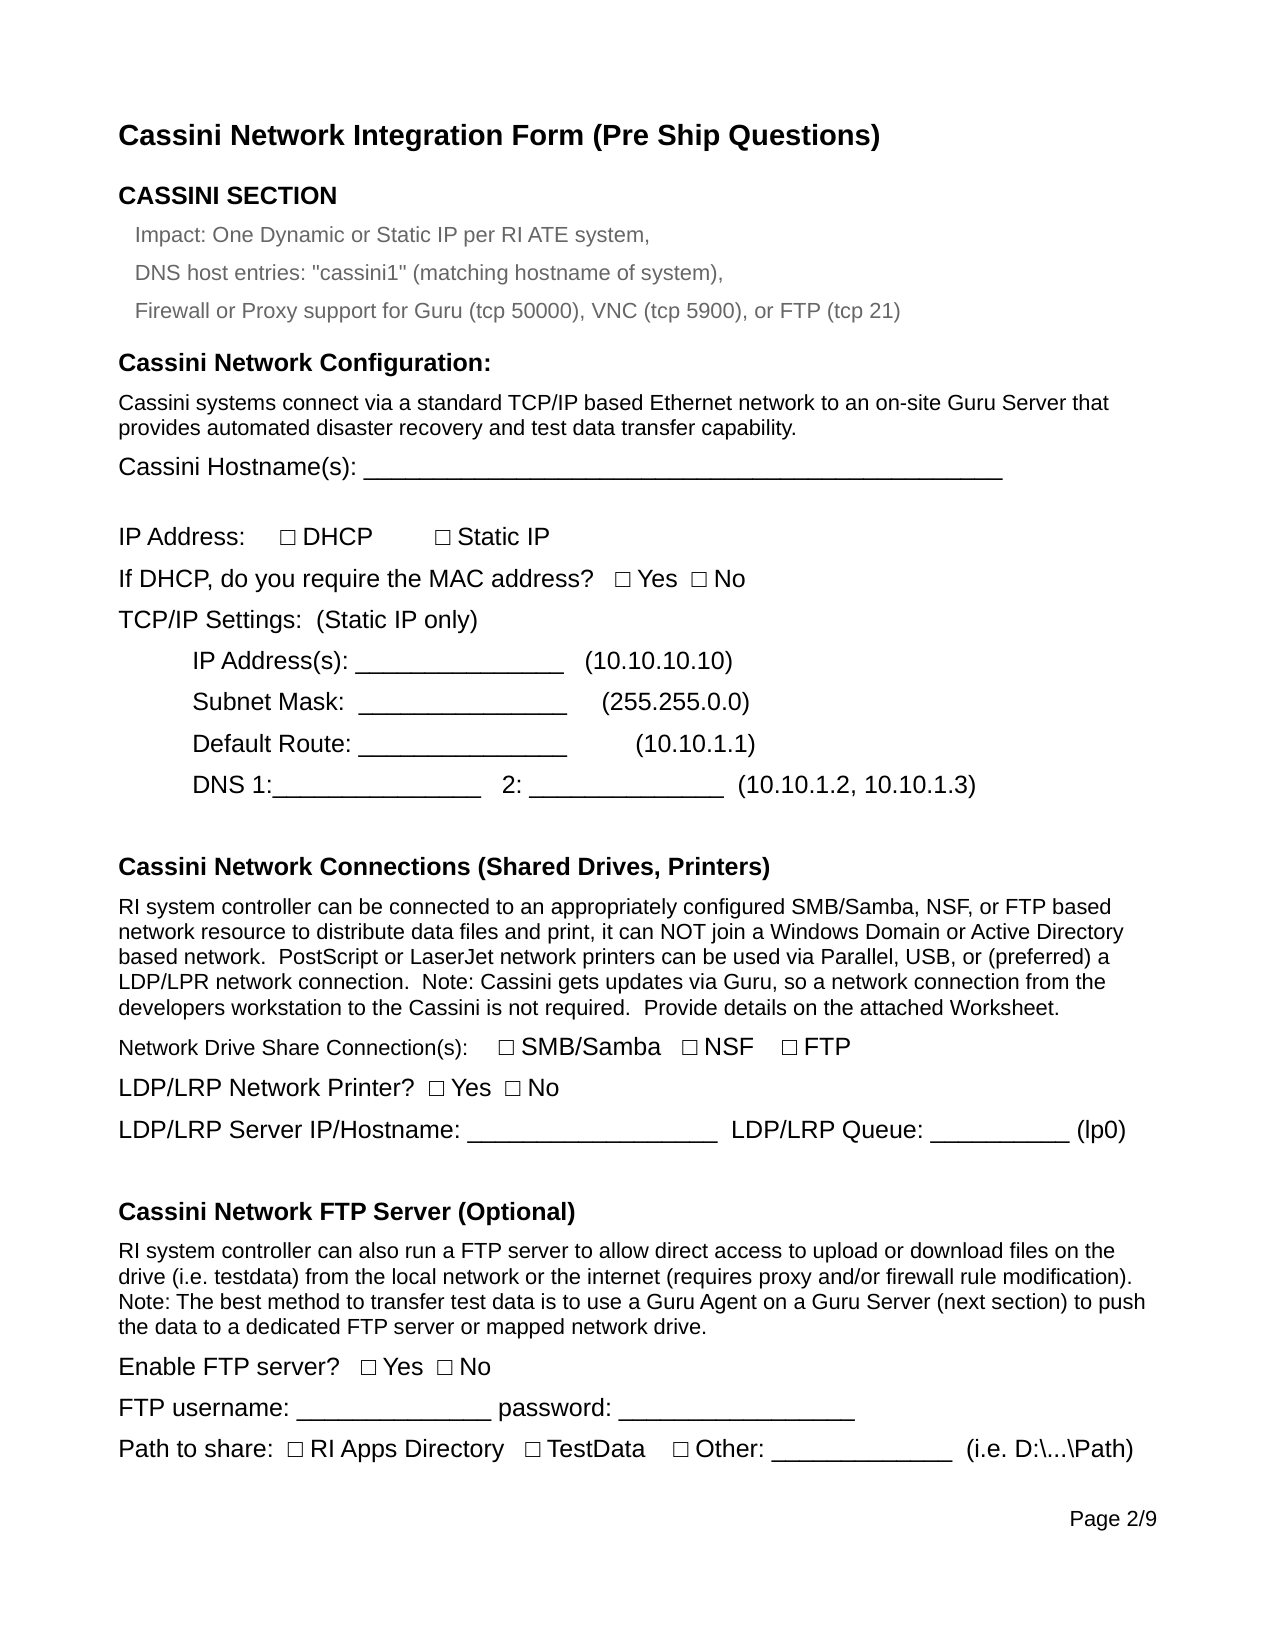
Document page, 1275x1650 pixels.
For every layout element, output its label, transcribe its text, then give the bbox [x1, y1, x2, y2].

text Cassini systems connect via a standard TCP/IP based Ethernet network to an on-site Guru Server that provides automated disaster recovery and test data transfer capability. [118, 389, 1157, 440]
text DNS 1:_______________ 2: ______________ (10.10.1.2, 10.10.1.3) [192, 770, 1157, 798]
text Cassini Network Configuration: [118, 348, 1157, 377]
text LDP/LRP Server IP/Hostname: __________________ LDP/LRP Queue: __________ (lp0) [118, 1114, 1157, 1143]
text FTP username: ______________ password: _________________ [118, 1393, 1157, 1422]
text CASSINI SECTION [118, 181, 1157, 210]
text Path to share: □ RI Apps Directory □ TestData □ Other: _____________ (i.e. D:\...\Path) [118, 1434, 1157, 1463]
text IP Address(s): _______________ (10.10.10.10) [192, 646, 1157, 675]
text TCP/IP Settings: (Static IP only) [118, 605, 1157, 633]
text LDP/LRP Network Printer? □ Yes □ No [118, 1073, 1157, 1102]
text Subnet Mask: _______________ (255.255.0.0) [192, 687, 1157, 716]
text Cassini Network Connections (Shared Drives, Printers) [118, 852, 1157, 881]
text If DHCP, do you require the MAC address? □ Yes □ No [118, 563, 1157, 592]
text Enable FTP server? □ Yes □ No [118, 1352, 1157, 1380]
text RI system controller can also run a FTP server to allow direct access to upload or download files on the drive (i.e. testdata) from the local network or the internet (requires proxy and/or firewall rule modification). Note: The best method to transfer test data is to use a Guru Agent on a Guru Server (next section) to push the data to a dedicated FTP server or mapped network drive. [118, 1238, 1157, 1339]
text Cassini Network FTP Server (Optional) [118, 1197, 1157, 1226]
text Cassini Hostname(s): ______________________________________________ [118, 452, 1157, 510]
text RI system controller can be connected to an appropriately configured SMB/Samba, NSF, or FTP based network resource to distribute data files and print, it can NOT join a Windows Domain or Active Directory based network. PostScript or LaserJet network printers can be used via Parallel, USB, or (preferred) a LDP/LPR network connection. Note: Cassini gets updates via Guru, so a network connection from the developers workstation to the Cassini is not required. Provide details on the attached Worksheet. [118, 893, 1157, 1019]
text IP Address: □ DHCP □ Static IP [118, 522, 1157, 551]
text Firewall or Proxy support for Guru (tcp 50000), VNC (tcp 5900), or FTP (tcp 21) [134, 298, 1128, 323]
text Impact: One Dynamic or Static IP per RI ATE system, [134, 222, 1128, 248]
text Network Drive Share Connection(s): □ SMB/Samba □ NSF □ FTP [118, 1032, 1157, 1061]
text DNS host entries: "cassini1" (matching hostname of system), [134, 260, 1128, 285]
text Default Route: _______________ (10.10.1.1) [192, 728, 1157, 757]
